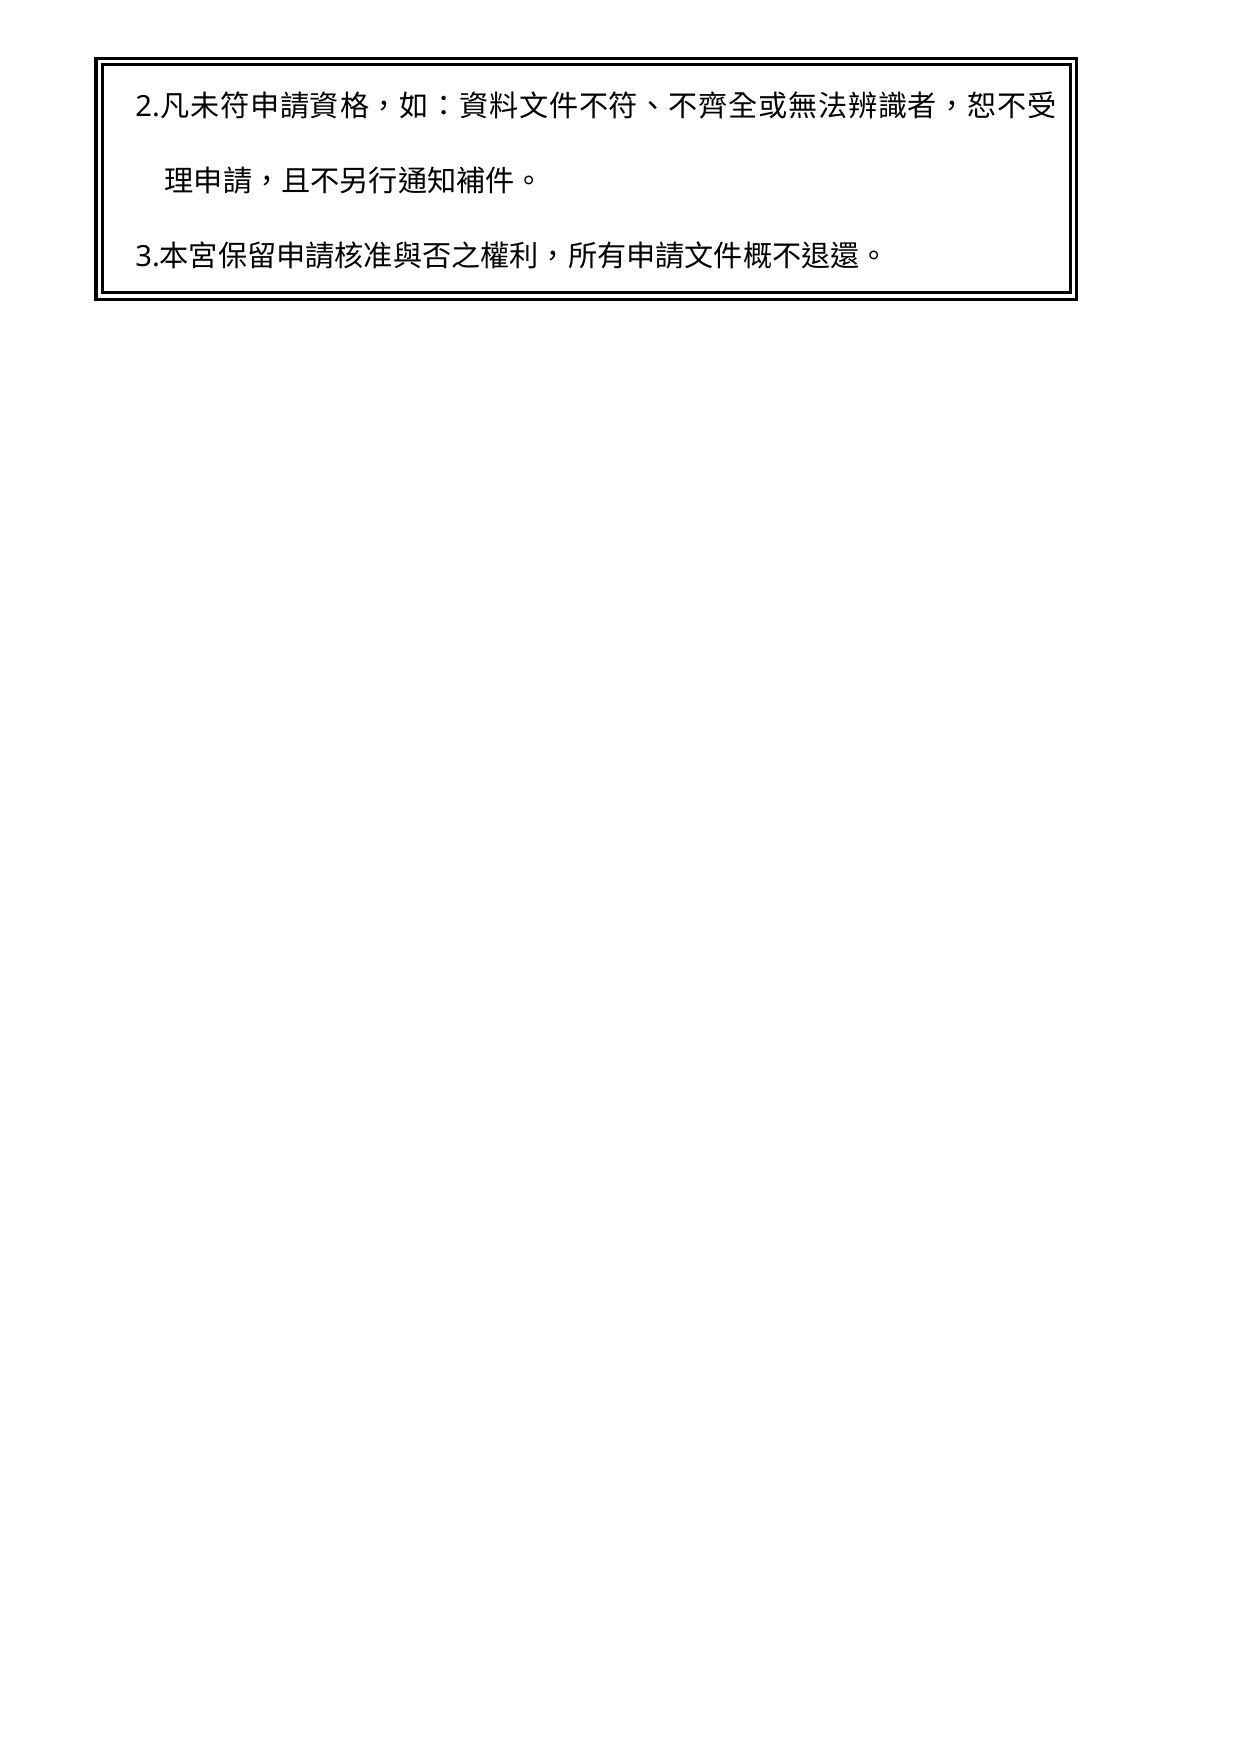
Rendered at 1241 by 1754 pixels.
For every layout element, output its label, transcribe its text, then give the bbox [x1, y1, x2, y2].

table_header 2.凡未符申請資格，如：資料文件不符、不齊全或無法辨識者，恕不受理申請，且不另行通知補件。 3.本宮保留申請核准與否之權利，所有申請文件概不退還。 [99, 60, 1074, 291]
